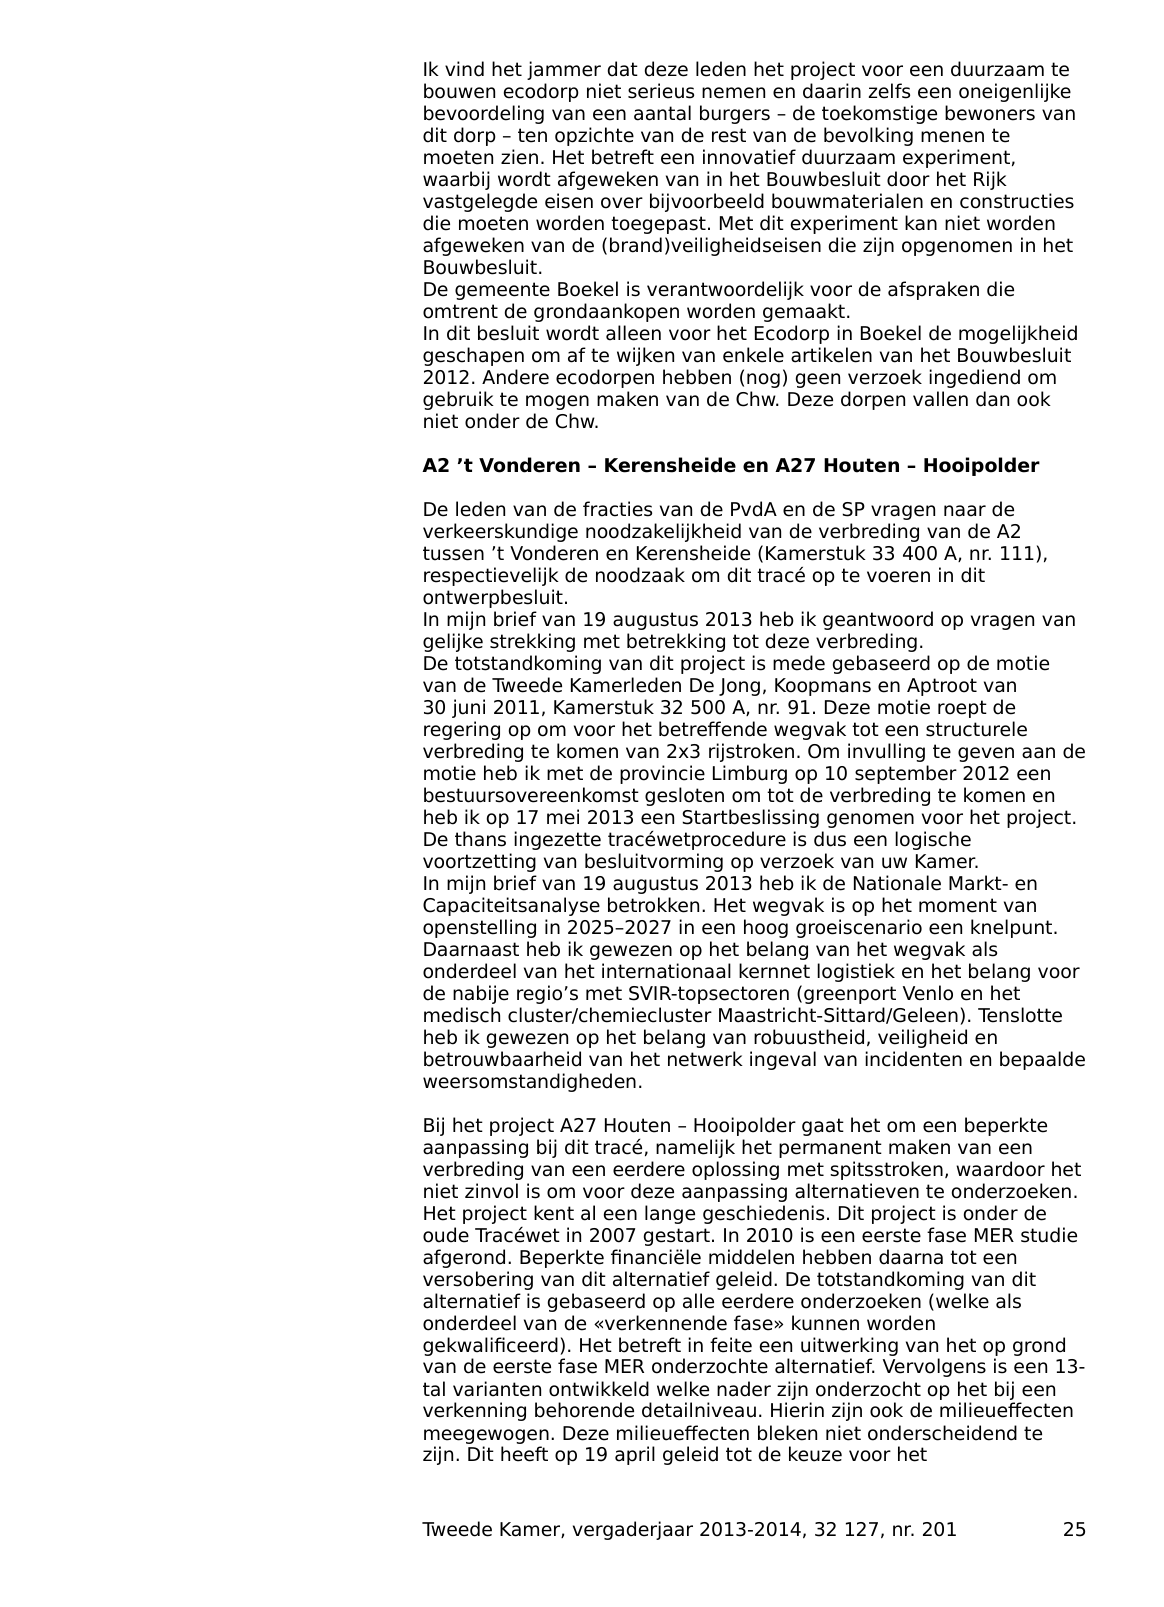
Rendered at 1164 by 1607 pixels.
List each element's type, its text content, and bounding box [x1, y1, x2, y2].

text In dit besluit wordt alleen voor het Ecodorp in Boekel de mogelijkheid geschapen om af te wijken van enkele artikelen van het Bouwbesluit 2012. Andere ecodorpen hebben (nog) geen verzoek ingediend om gebruik te mogen maken van de Chw. Deze dorpen vallen dan ook niet onder de Chw. [422, 323, 1087, 433]
text De gemeente Boekel is verantwoordelijk voor de afspraken die omtrent de grondaankopen worden gemaakt. [422, 279, 1087, 323]
text In mijn brief van 19 augustus 2013 heb ik geantwoord op vragen van gelijke strekking met betrekking tot deze verbreding. [422, 609, 1087, 653]
subtitle A2 ’t Vonderen – Kerensheide en A27 Houten – Hooipolder [422, 455, 1087, 477]
text Bij het project A27 Houten – Hooipolder gaat het om een beperkte aanpassing bij dit tracé, namelijk het permanent maken van een verbreding van een eerdere oplossing met spitsstroken, waardoor het niet zinvol is om voor deze aanpassing alternatieven te onderzoeken. Het project kent al een lange geschiedenis. Dit project is onder de oude Tracéwet in 2007 gestart. In 2010 is een eerste fase MER studie afgerond. Beperkte financiële middelen hebben daarna tot een versobering van dit alternatief geleid. De totstandkoming van dit alternatief is gebaseerd op alle eerdere onderzoeken (welke als onderdeel van de «verkennende fase» kunnen worden gekwalificeerd). Het betreft in feite een uitwerking van het op grond van de eerste fase MER onderzochte alternatief. Vervolgens is een 13-tal varianten ontwikkeld welke nader zijn onderzocht op het bij een verkenning behorende detailniveau. Hierin zijn ook de milieueffecten meegewogen. Deze milieueffecten bleken niet onderscheidend te zijn. Dit heeft op 19 april geleid tot de keuze voor het [422, 1115, 1087, 1466]
text De totstandkoming van dit project is mede gebaseerd op de motie van de Tweede Kamerleden De Jong, Koopmans en Aptroot van 30 juni 2011, Kamerstuk 32 500 A, nr. 91. Deze motie roept de regering op om voor het betreffende wegvak tot een structurele verbreding te komen van 2x3 rijstroken. Om invulling te geven aan de motie heb ik met de provincie Limburg op 10 september 2012 een bestuursovereenkomst gesloten om tot de verbreding te komen en heb ik op 17 mei 2013 een Startbeslissing genomen voor het project. De thans ingezette tracéwetprocedure is dus een logische voortzetting van besluitvorming op verzoek van uw Kamer. [422, 653, 1087, 873]
text Ik vind het jammer dat deze leden het project voor een duurzaam te bouwen ecodorp niet serieus nemen en daarin zelfs een oneigenlijke bevoordeling van een aantal burgers – de toekomstige bewoners van dit dorp – ten opzichte van de rest van de bevolking menen te moeten zien. Het betreft een innovatief duurzaam experiment, waarbij wordt afgeweken van in het Bouwbesluit door het Rijk vastgelegde eisen over bijvoorbeeld bouwmaterialen en constructies die moeten worden toegepast. Met dit experiment kan niet worden afgeweken van de (brand)veiligheidseisen die zijn opgenomen in het Bouwbesluit. [422, 59, 1087, 279]
text In mijn brief van 19 augustus 2013 heb ik de Nationale Markt- en Capaciteitsanalyse betrokken. Het wegvak is op het moment van openstelling in 2025–2027 in een hoog groeiscenario een knelpunt. Daarnaast heb ik gewezen op het belang van het wegvak als onderdeel van het internationaal kernnet logistiek en het belang voor de nabije regio’s met SVIR-topsectoren (greenport Venlo en het medisch cluster/chemiecluster Maastricht-Sittard/Geleen). Tenslotte heb ik gewezen op het belang van robuustheid, veiligheid en betrouwbaarheid van het netwerk ingeval van incidenten en bepaalde weersomstandigheden. [422, 873, 1087, 1092]
text De leden van de fracties van de PvdA en de SP vragen naar de verkeerskundige noodzakelijkheid van de verbreding van de A2 tussen ’t Vonderen en Kerensheide (Kamerstuk 33 400 A, nr. 111), respectievelijk de noodzaak om dit tracé op te voeren in dit ontwerpbesluit. [422, 499, 1087, 609]
